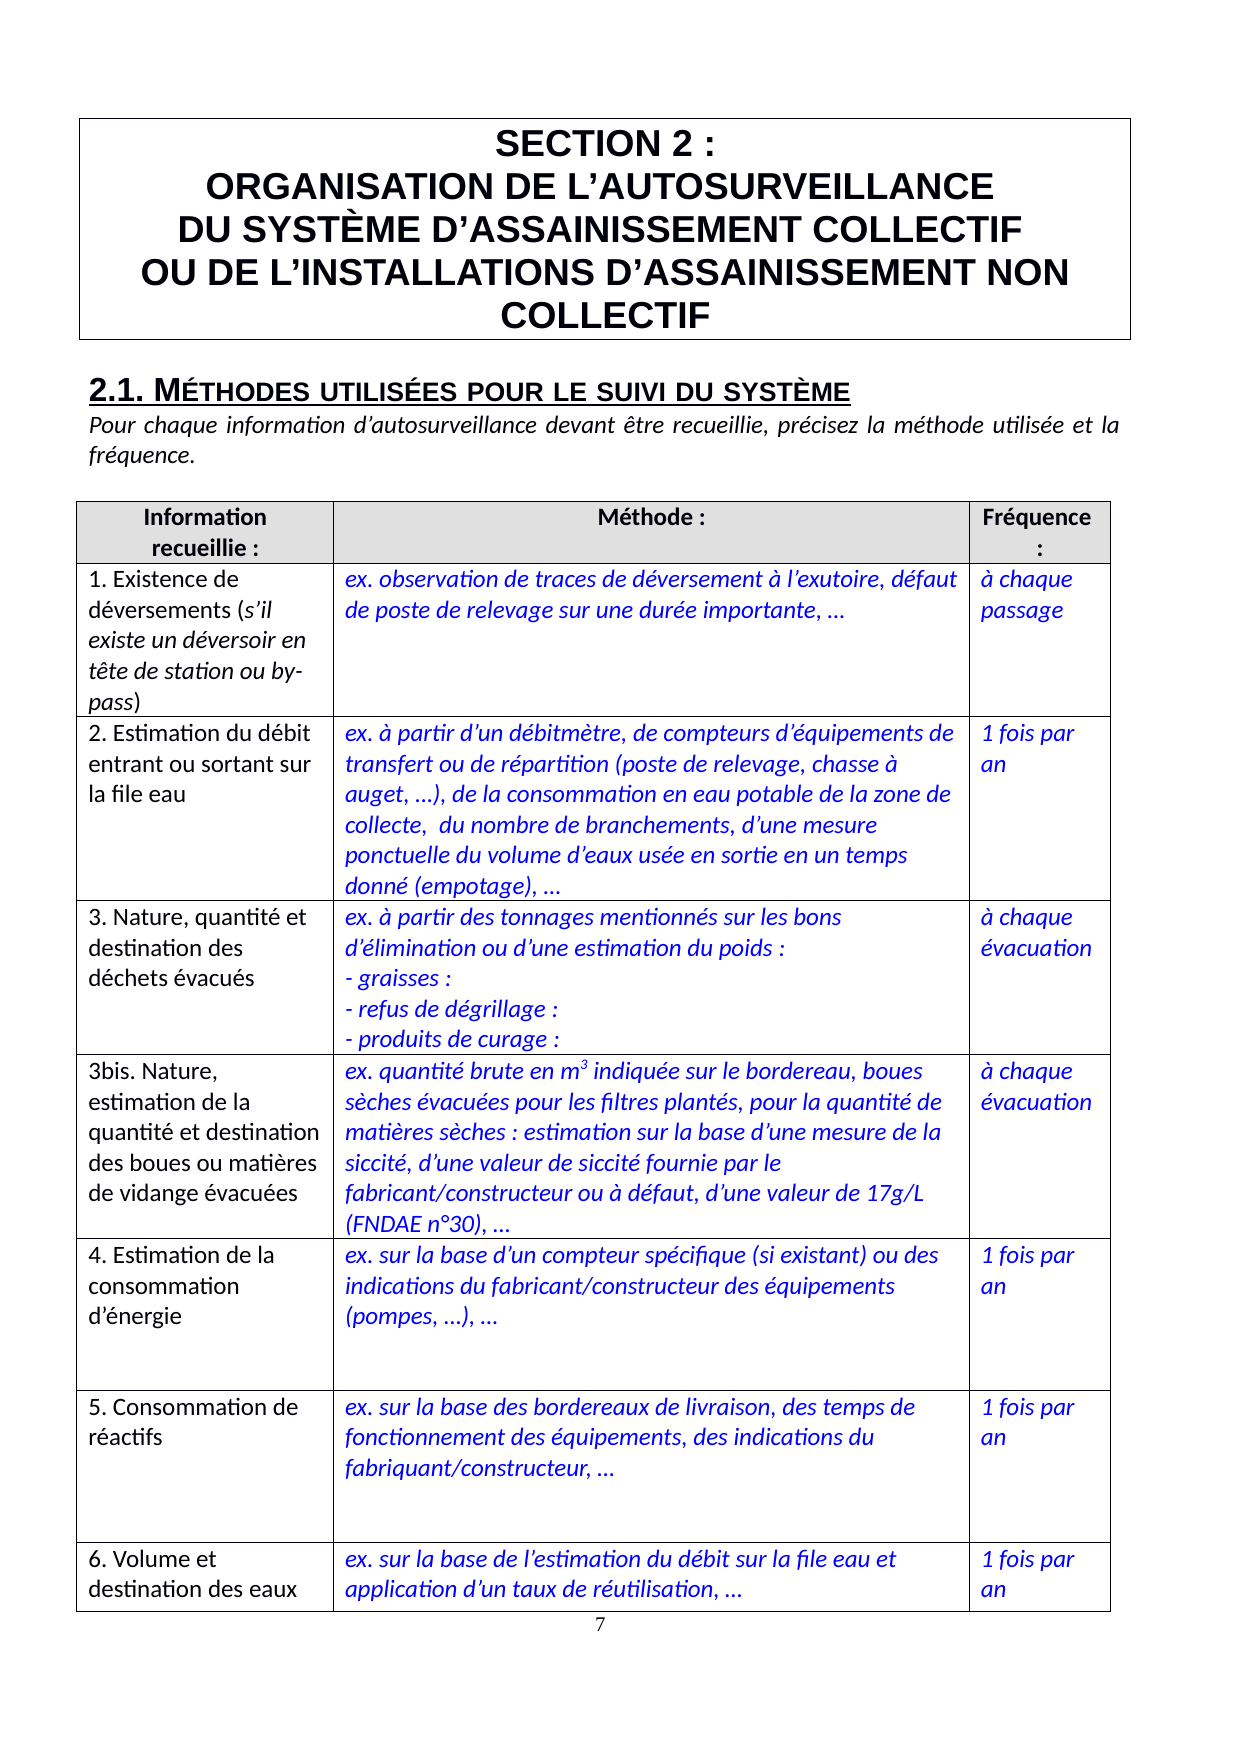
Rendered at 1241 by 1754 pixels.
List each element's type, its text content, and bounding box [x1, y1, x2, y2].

table_cell 5. Consommation de réactifs [77, 1391, 333, 1542]
text Pour chaque information d’autosurveillance devant être recueillie, précisez la méthode utilisée et la fréquence. [89, 409, 1122, 470]
table_cell 4. Estimation de la consommation d’énergie [77, 1239, 333, 1390]
table_cell ex. sur la base de l’estimation du débit sur la file eau et application d’un taux de réutilisation, … [334, 1543, 969, 1611]
table_header Méthode : [334, 502, 969, 563]
table_header Fréquence : [970, 502, 1110, 563]
table_cell ex. quantité brute en m3 indiquée sur le bordereau, boues sèches évacuées pour les filtres plantés, pour la quantité de matières sèches : estimation sur la base d’une mesure de la siccité, d’une valeur de siccité fournie par le fabricant/constructeur ou à défaut, d’une valeur de 17g/L (FNDAE n°30), … [334, 1055, 969, 1238]
table_cell 3bis. Nature, estimation de la quantité et destination des boues ou matières de vidange évacuées [77, 1055, 333, 1238]
table_header Information recueillie : [77, 502, 333, 563]
table_cell ex. sur la base d’un compteur spécifique (si existant) ou des indications du fabricant/constructeur des équipements (pompes, …), … [334, 1239, 969, 1390]
table_cell 1 fois par an [970, 1391, 1110, 1542]
table_cell à chaque évacuation [970, 901, 1110, 1054]
table_cell 1 fois par an [970, 717, 1110, 900]
table_cell à chaque évacuation [970, 1055, 1110, 1238]
table_cell ex. observation de traces de déversement à l’exutoire, défaut de poste de relevage sur une durée importante, … [334, 564, 969, 716]
subtitle ORGANISATION DE L’AUTOSURVEILLANCE [89, 164, 1122, 207]
table_cell 2. Estimation du débit entrant ou sortant sur la file eau [77, 717, 333, 900]
table_cell 3. Nature, quantité et destination des déchets évacués [77, 901, 333, 1054]
table_cell 6. Volume et destination des eaux [77, 1543, 333, 1611]
table_cell ex. à partir des tonnages mentionnés sur les bons d’élimination ou d’une estimation du poids : - graisses : - refus de dégrillage : - produits de curage : [334, 901, 969, 1054]
table_cell 1 fois par an [970, 1543, 1110, 1611]
table_cell 1. Existence de déversements (s’il existe un déversoir en tête de station ou by-pass) [77, 564, 333, 716]
subtitle Du SYSTÈME D’ASSAINISSEMENT COLLECTIF [89, 207, 1122, 247]
table_cell à chaque passage [970, 564, 1110, 716]
table_cell ex. à partir d’un débitmètre, de compteurs d’équipements de transfert ou de répartition (poste de relevage, chasse à auget, …), de la consommation en eau potable de la zone de collecte, du nombre de branchements, d’une mesure ponctuelle du volume d’eaux usée en sortie en un temps donné (empotage), … [334, 717, 969, 900]
table_cell ex. sur la base des bordereaux de livraison, des temps de fonctionnement des équipements, des indications du fabriquant/constructeur, … [334, 1391, 969, 1542]
table_cell 1 fois par an [970, 1239, 1110, 1390]
subtitle 2.1. Méthodes utilisées pour le suivi du système [89, 371, 1122, 409]
subtitle SECTION 2 : [80, 119, 1130, 164]
subtitle OU de l’installations d’assainissement NON COLLECTIF [80, 247, 1130, 339]
